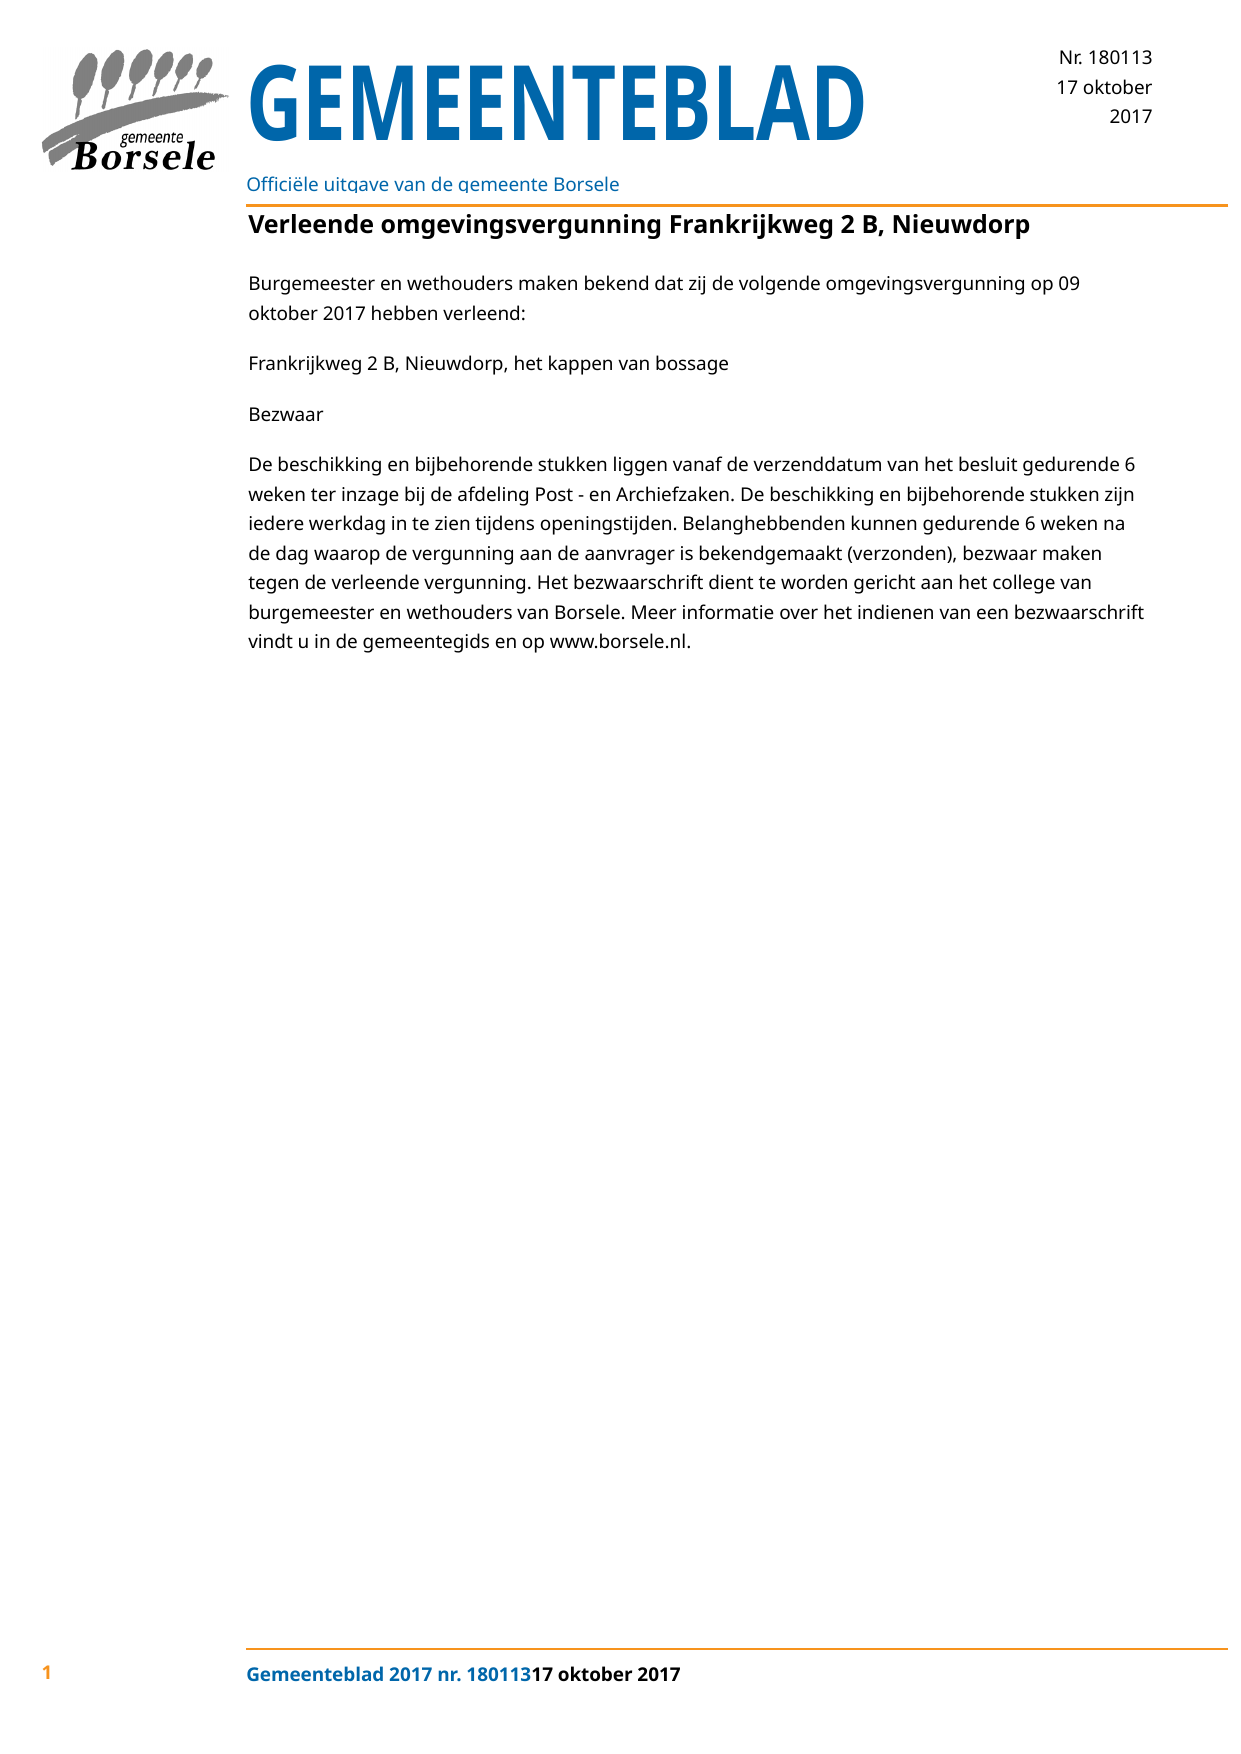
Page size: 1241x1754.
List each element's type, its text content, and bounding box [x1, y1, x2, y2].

text Burgemeester en wethouders maken bekend dat zij de volgende omgevingsvergunning op 09 oktober 2017 hebben verleend: [248, 270, 1152, 326]
text Verleende omgevingsvergunning Frankrijkweg 2 B, Nieuwdorp [248, 207, 1152, 241]
text De beschikking en bijbehorende stukken liggen vanaf de verzenddatum van het besluit gedurende 6 weken ter inzage bij de afdeling Post - en Archiefzaken. De beschikking en bijbehorende stukken zijn iedere werkdag in te zien tijdens openingstijden. Belanghebbenden kunnen gedurende 6 weken na de dag waarop de vergunning aan de aanvrager is bekendgemaakt (verzonden), bezwaar maken tegen de verleende vergunning. Het bezwaarschrift dient te worden gericht aan het college van burgemeester en wethouders van Borsele. Meer informatie over het indienen van een bezwaarschrift vindt u in de gemeentegids en op www.borsele.nl. [248, 451, 1152, 654]
picture [41, 47, 231, 172]
text Bezwaar [248, 401, 1152, 426]
text Frankrijkweg 2 B, Nieuwdorp, het kappen van bossage [248, 350, 1152, 376]
